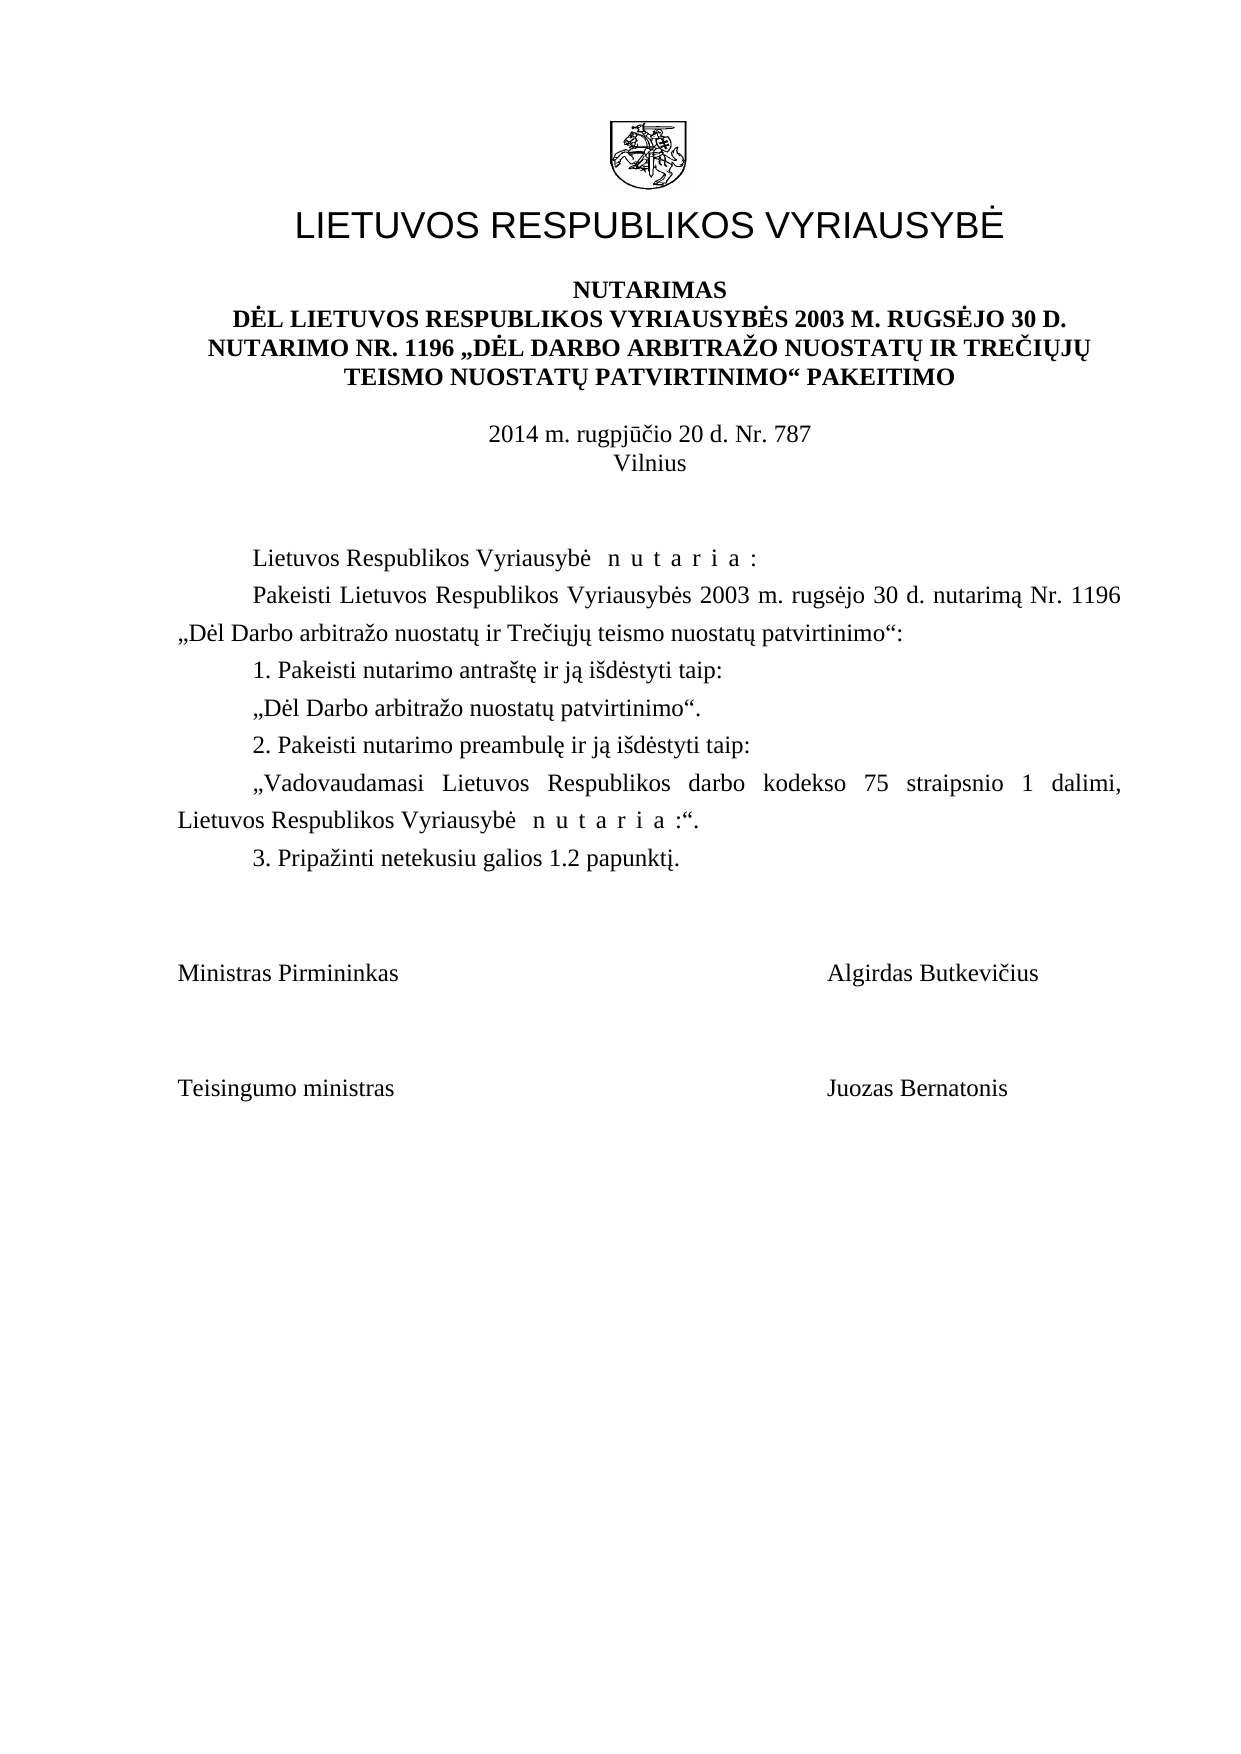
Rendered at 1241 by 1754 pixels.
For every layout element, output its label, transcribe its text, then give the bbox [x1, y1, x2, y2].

text 3. Pripažinti netekusiu galios 1.2 papunktį. [177, 834, 1122, 872]
text 2. Pakeisti nutarimo preambulę ir ją išdėstyti taip: [177, 722, 1122, 759]
text nutarimas [177, 275, 1122, 304]
text Teisingumo ministras Juozas Bernatonis [177, 1073, 1122, 1102]
text „Vadovaudamasi Lietuvos Respublikos darbo kodekso 75 straipsnio 1 dalimi, Lietuvos Respublikos Vyriausybė nutaria:“. [177, 759, 1122, 834]
text Ministras Pirmininkas Algirdas Butkevičius [177, 958, 1122, 987]
text „Dėl Darbo arbitražo nuostatų patvirtinimo“. [177, 684, 1122, 722]
text 1. Pakeisti nutarimo antraštę ir ją išdėstyti taip: [177, 647, 1122, 684]
text Dėl Lietuvos Respublikos Vyriausybės 2003 m. Rugsėjo 30 d. nutarimo Nr. 1196 „Dėl darbo arbitražo nuostatų ir trečiųjų teismo nuostatų patvirtinimo“ pakeitimo [177, 304, 1122, 390]
text 2014 m. rugpjūčio 20 d. Nr. 787 Vilnius [177, 419, 1122, 477]
text Lietuvos Respublikos Vyriausybė [177, 203, 1122, 247]
text Pakeisti Lietuvos Respublikos Vyriausybės 2003 m. rugsėjo 30 d. nutarimą Nr. 1196 „Dėl Darbo arbitražo nuostatų ir Trečiųjų teismo nuostatų patvirtinimo“: [177, 572, 1122, 647]
text Lietuvos Respublikos Vyriausybė nutaria: [177, 534, 1122, 572]
